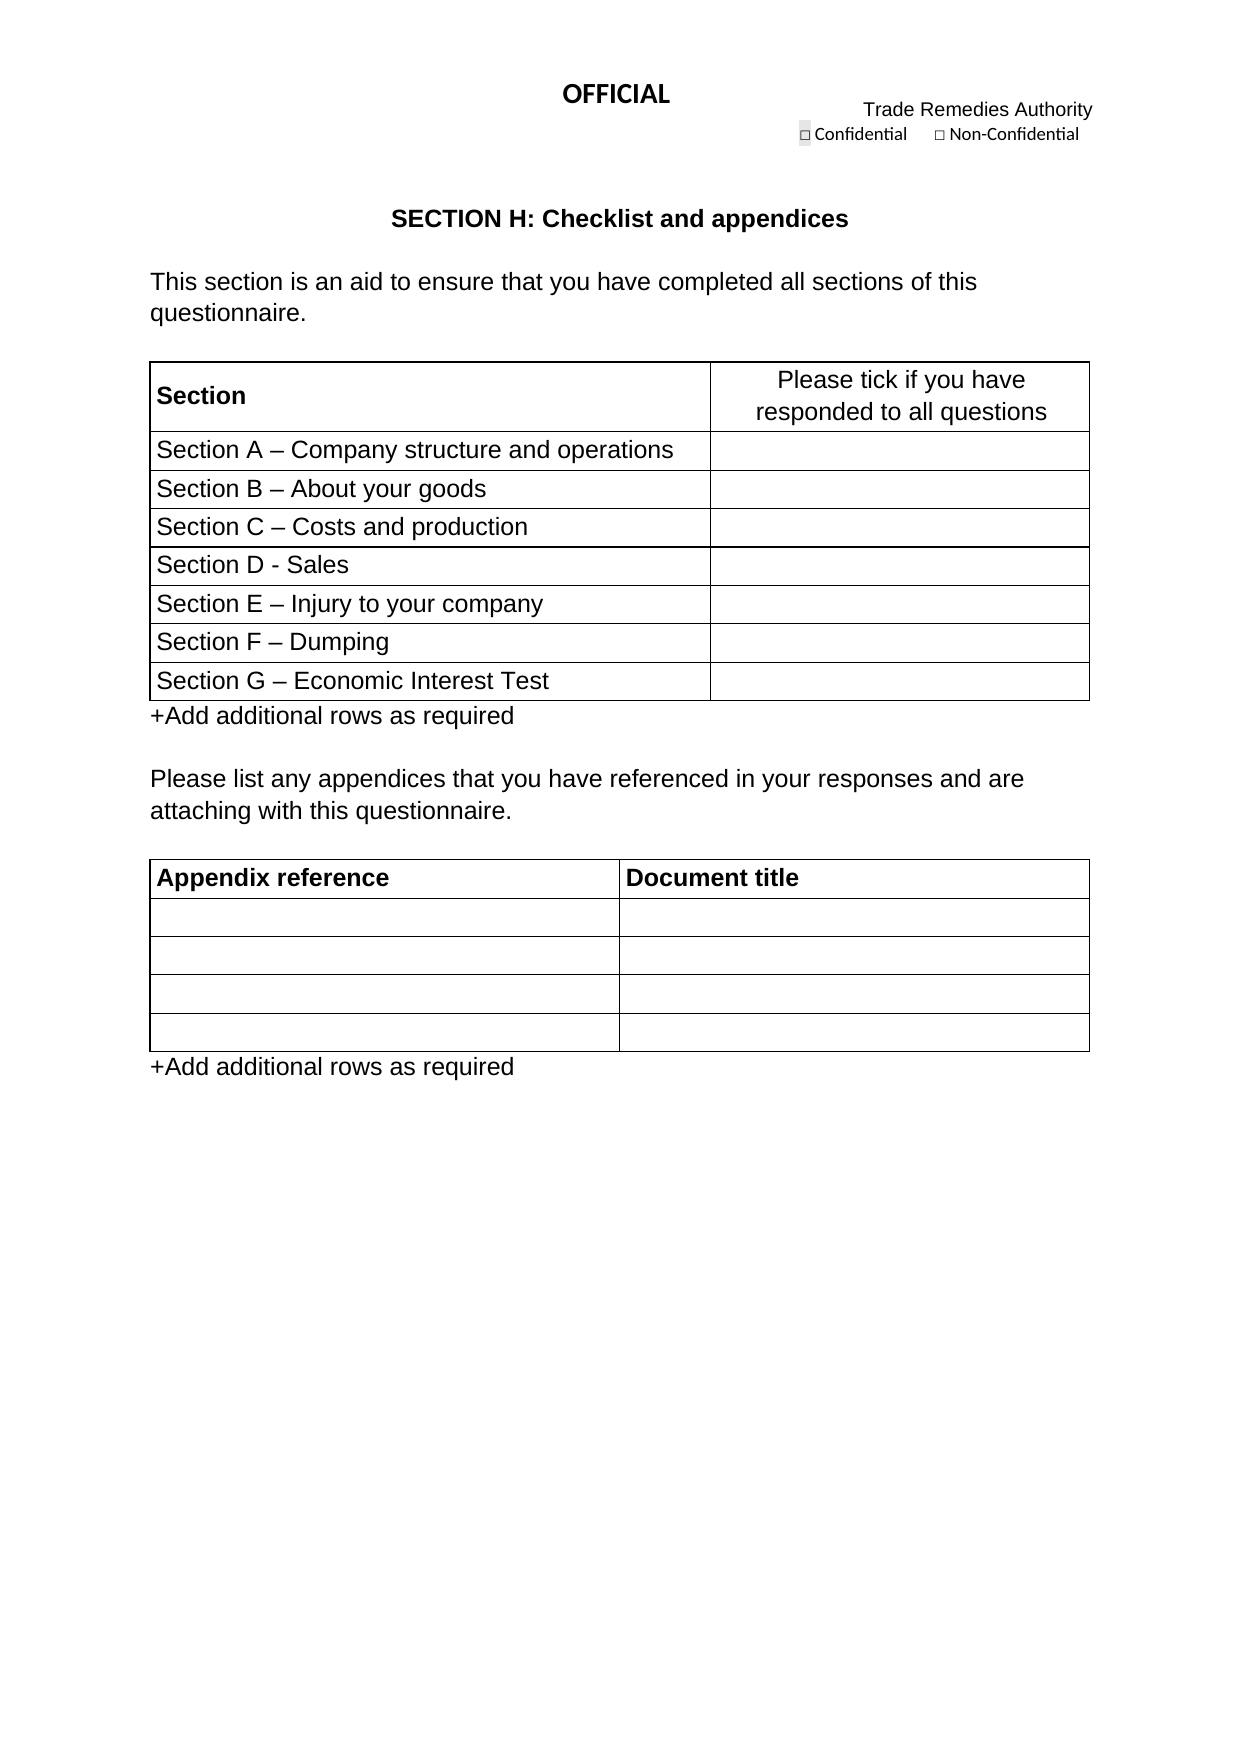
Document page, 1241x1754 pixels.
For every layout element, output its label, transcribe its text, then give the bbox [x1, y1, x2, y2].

table_cell [711, 663, 1089, 700]
table_cell [711, 471, 1089, 508]
table_cell [711, 432, 1089, 469]
table_cell Section F – Dumping [151, 624, 710, 662]
table_cell [151, 899, 619, 936]
subtitle SECTION H: Checklist and appendices [150, 203, 1090, 232]
table_header Please tick if you have responded to all questions [711, 363, 1089, 431]
table_header Appendix reference [151, 860, 619, 897]
text +Add additional rows as required [150, 1052, 1090, 1081]
table_cell Section B – About your goods [151, 471, 710, 508]
table_cell Section G – Economic Interest Test [151, 663, 710, 700]
table_cell [620, 937, 1089, 974]
text +Add additional rows as required [150, 701, 1090, 730]
table_cell Section A – Company structure and operations [151, 432, 710, 469]
table_cell [151, 1014, 619, 1051]
table_cell [711, 586, 1089, 623]
table_cell [151, 937, 619, 974]
text This section is an aid to ensure that you have completed all sections of this questionnaire. [150, 267, 1090, 327]
table_cell [620, 1014, 1089, 1051]
table_cell Section E – Injury to your company [151, 586, 710, 623]
table_cell [620, 899, 1089, 936]
table_cell [711, 509, 1089, 546]
table_header Section [151, 363, 710, 431]
table_cell Section D - Sales [151, 548, 710, 585]
table_header Document title [620, 860, 1089, 897]
text Please list any appendices that you have referenced in your responses and are attaching with this questionnaire. [150, 764, 1090, 825]
table_cell [620, 975, 1089, 1013]
table_cell [151, 975, 619, 1013]
table_cell [711, 624, 1089, 662]
table_cell [711, 548, 1089, 585]
table_cell Section C – Costs and production [151, 509, 710, 546]
